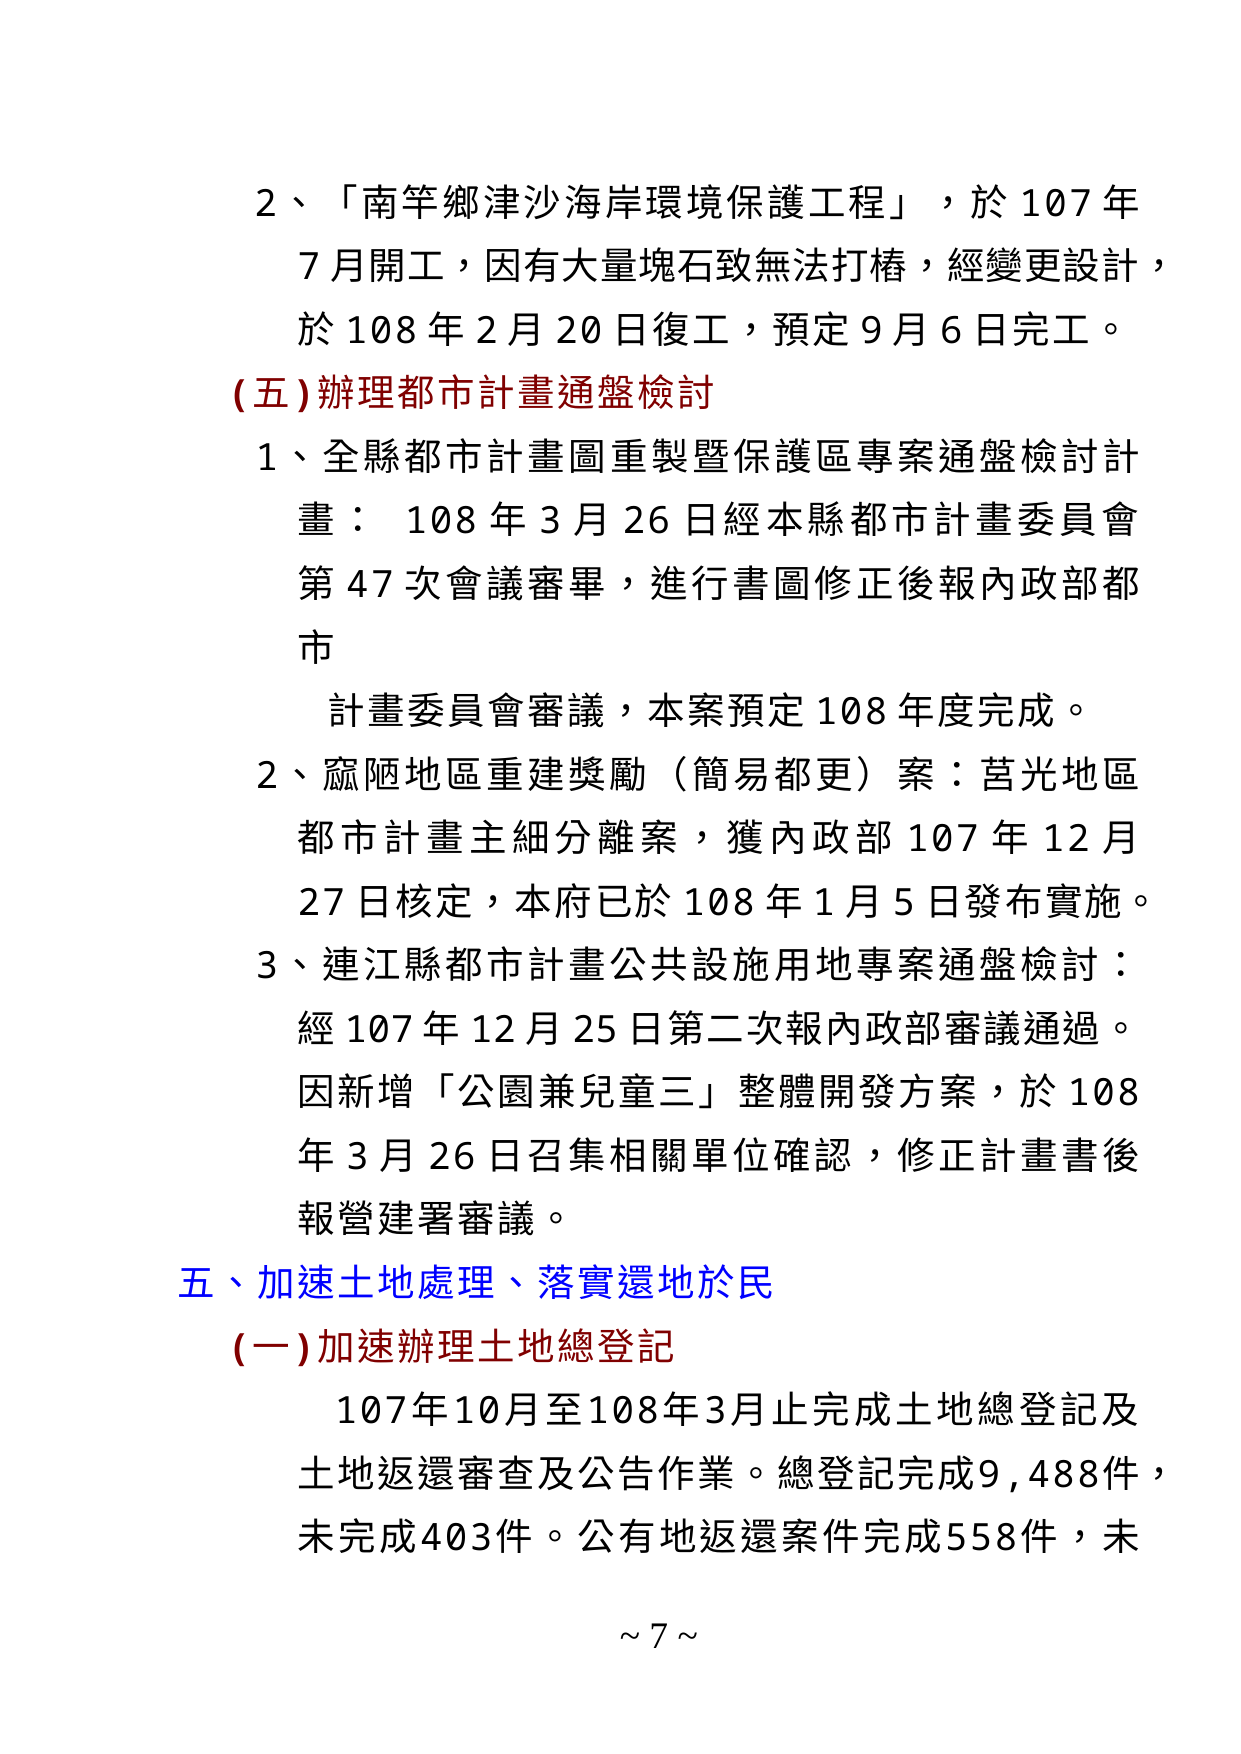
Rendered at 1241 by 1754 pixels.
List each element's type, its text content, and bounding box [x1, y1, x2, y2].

text 1、全縣都市計畫圖重製暨保護區專案通盤檢討計畫： 108年3月26日經本縣都市計畫委員會第47次會議審畢，進行書圖修正後報內政部都市 [177, 419, 1140, 674]
text 計畫委員會審議，本案預定108年度完成。 [177, 674, 1140, 737]
text 3、連江縣都市計畫公共設施用地專案通盤檢討：經107年12月25日第二次報內政部審議通過。因新增「公園兼兒童三」整體開發方案，於108年3月26日召集相關單位確認，修正計畫書後報營建署審議。 [177, 928, 1140, 1246]
text (一)加速辦理土地總登記 [177, 1309, 1140, 1373]
text 107年10月至108年3月止完成土地總登記及土地返還審查及公告作業。總登記完成9,488件，未完成403件。公有地返還案件完成558件，未完成290件。已公告之受理無主土地：南竿鄉57筆、北竿鄉2,208筆、莒光鄉1,188筆、東引鄉127筆。 [177, 1373, 1140, 1563]
text 2、「南竿鄉津沙海岸環境保護工程」，於107年7月開工，因有大量塊石致無法打樁，經變更設計，於108年2月20日復工，預定9月6日完工。 [177, 165, 1140, 356]
text 五、加速土地處理、落實還地於民 [177, 1246, 1140, 1309]
text 2、窳陋地區重建獎勵（簡易都更）案：莒光地區都市計畫主細分離案，獲內政部107年12月27日核定，本府已於108年1月5日發布實施。 [177, 737, 1140, 928]
text (五)辦理都市計畫通盤檢討 [177, 356, 1140, 419]
